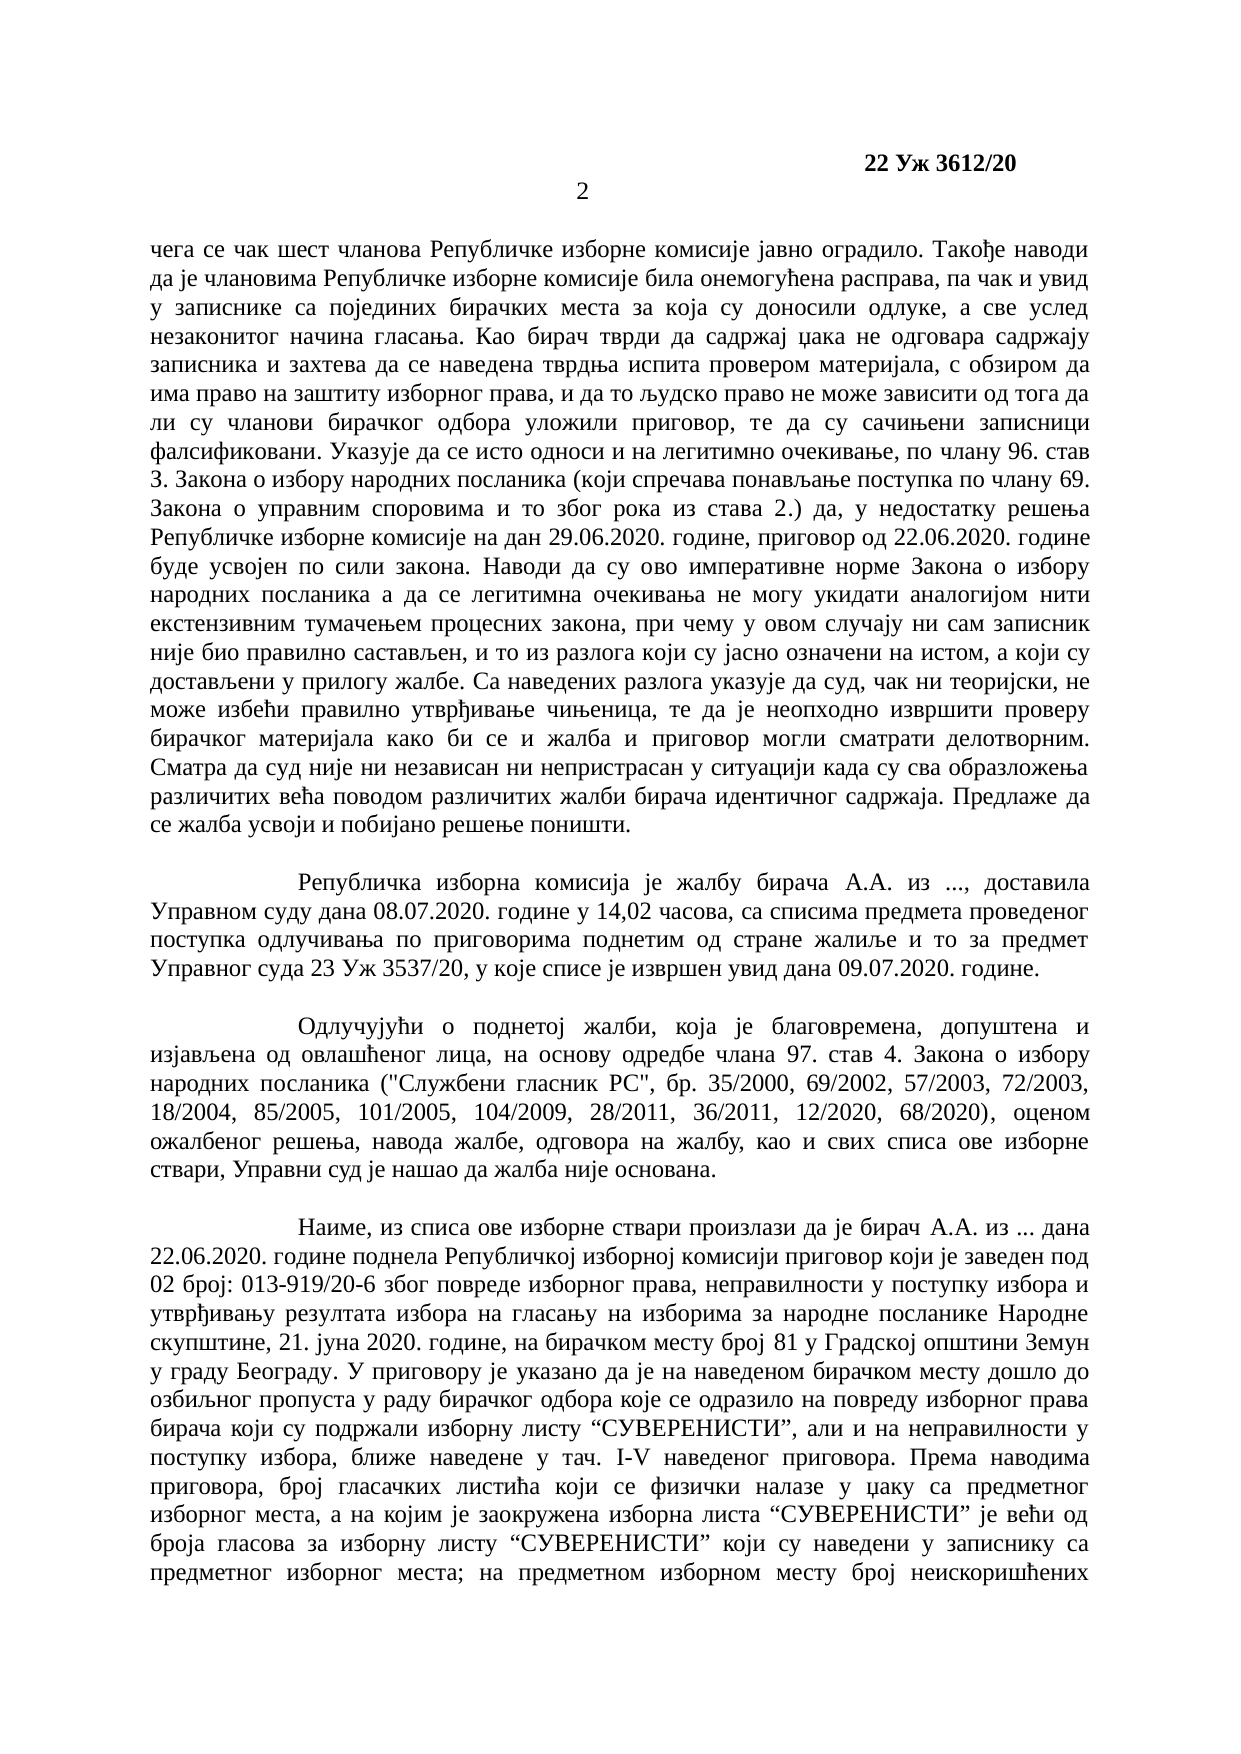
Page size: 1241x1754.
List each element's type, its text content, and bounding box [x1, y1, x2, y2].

text Републичка изборна комисија је жалбу бирача A.A. из ..., доставила Управном суду дана 08.07.2020. године у 14,02 часова, са списима предмета проведеног поступка одлучивања по приговорима поднетим од стране жалиље и то за предмет Управног суда 23 Уж 3537/20, у које списе је извршен увид дана 09.07.2020. године. [150, 867, 1090, 982]
text чега се чак шест чланова Републичке изборне комисије јавно оградило. Такође наводи да је члановима Републичке изборне комисије била онемогућена расправа, па чак и увид у записнике са појединих бирачких места за која су доносили одлуке, а све услед незаконитог начина гласања. Као бирач тврди да садржај џака не одговара садржају записника и захтева да се наведена тврдња испита провером материјала, с обзиром да има право на заштиту изборног права, и да то људско право не може зависити од тога да ли су чланови бирачког одбора уложили приговор, те да су сачињени записници фалсификовани. Указује да се исто односи и на легитимно очекивање, по члану 96. став З. Закона о избору народних посланика (који спречава понављање поступка по члану 69. Закона о управним споровима и то због рока из става 2.) да, у недостатку решења Републичке изборне комисије на дан 29.06.2020. године, приговор од 22.06.2020. године буде усвојен по сили закона. Наводи да су ово императивне норме Закона о избору народних посланика а да се легитимна очекивања не могу укидати аналогијом нити екстензивним тумачењем процесних закона, при чему у овом случају ни сам записник није био правилно састављен, и то из разлога који су јасно означени на истом, а који су достављени у прилогу жалбе. Са наведених разлога указује да суд, чак ни теоријски, не може избећи правилно утврђивање чињеница, те да је неопходно извршити проверу бирачког материјала како би се и жалба и приговор могли сматрати делотворним. Сматра да суд није ни независан ни непристрасан у ситуацији када су сва образложења различитих већа поводом различитих жалби бирача идентичног садржаја. Предлаже да се жалба усвоји и побијано решење поништи. [150, 234, 1090, 838]
text Одлучујући о поднетој жалби, која је благовремена, допуштена и изјављена од овлашћеног лица, на основу одредбе члана 97. став 4. Закона о избору народних посланика ("Службени гласник РС", бр. 35/2000, 69/2002, 57/2003, 72/2003, 18/2004, 85/2005, 101/2005, 104/2009, 28/2011, 36/2011, 12/2020, 68/2020), оценом ожалбеног решења, навода жалбе, одговора на жалбу, као и свих списа ове изборне ствари, Управни суд је нашао да жалба није основана. [150, 1011, 1090, 1183]
text Наиме, из списа ове изборне ствари произлази да је бирач A.A. из ... дана 22.06.2020. године поднела Републичкој изборној комисији приговор који је заведен под 02 број: 013-919/20-6 због повреде изборног права, неправилности у поступку избора и утврђивању резултата избора на гласању на изборима за народне посланике Народне скупштине, 21. јуна 2020. године, на бирачком месту број 81 у Градској општини Земун у граду Београду. У приговору је указано да је на наведеном бирачком месту дошло до озбиљног пропуста у раду бирачког одбора које се одразило на повреду изборног права бирача који су подржали изборну листу “СУВЕРЕНИСТИ”, али и на неправилности у поступку избора, ближе наведене у тач. I-V наведеног приговора. Према наводима приговора, број гласачких листића који се физички налазе у џаку са предметног изборног места, а на којим је заокружена изборна листа “СУВЕРЕНИСТИ” је већи од броја гласова за изборну листу “СУВЕРЕНИСТИ” који су наведени у записнику са предметног изборног места; на предметном изборном месту број неискоришћених [150, 1212, 1090, 1586]
